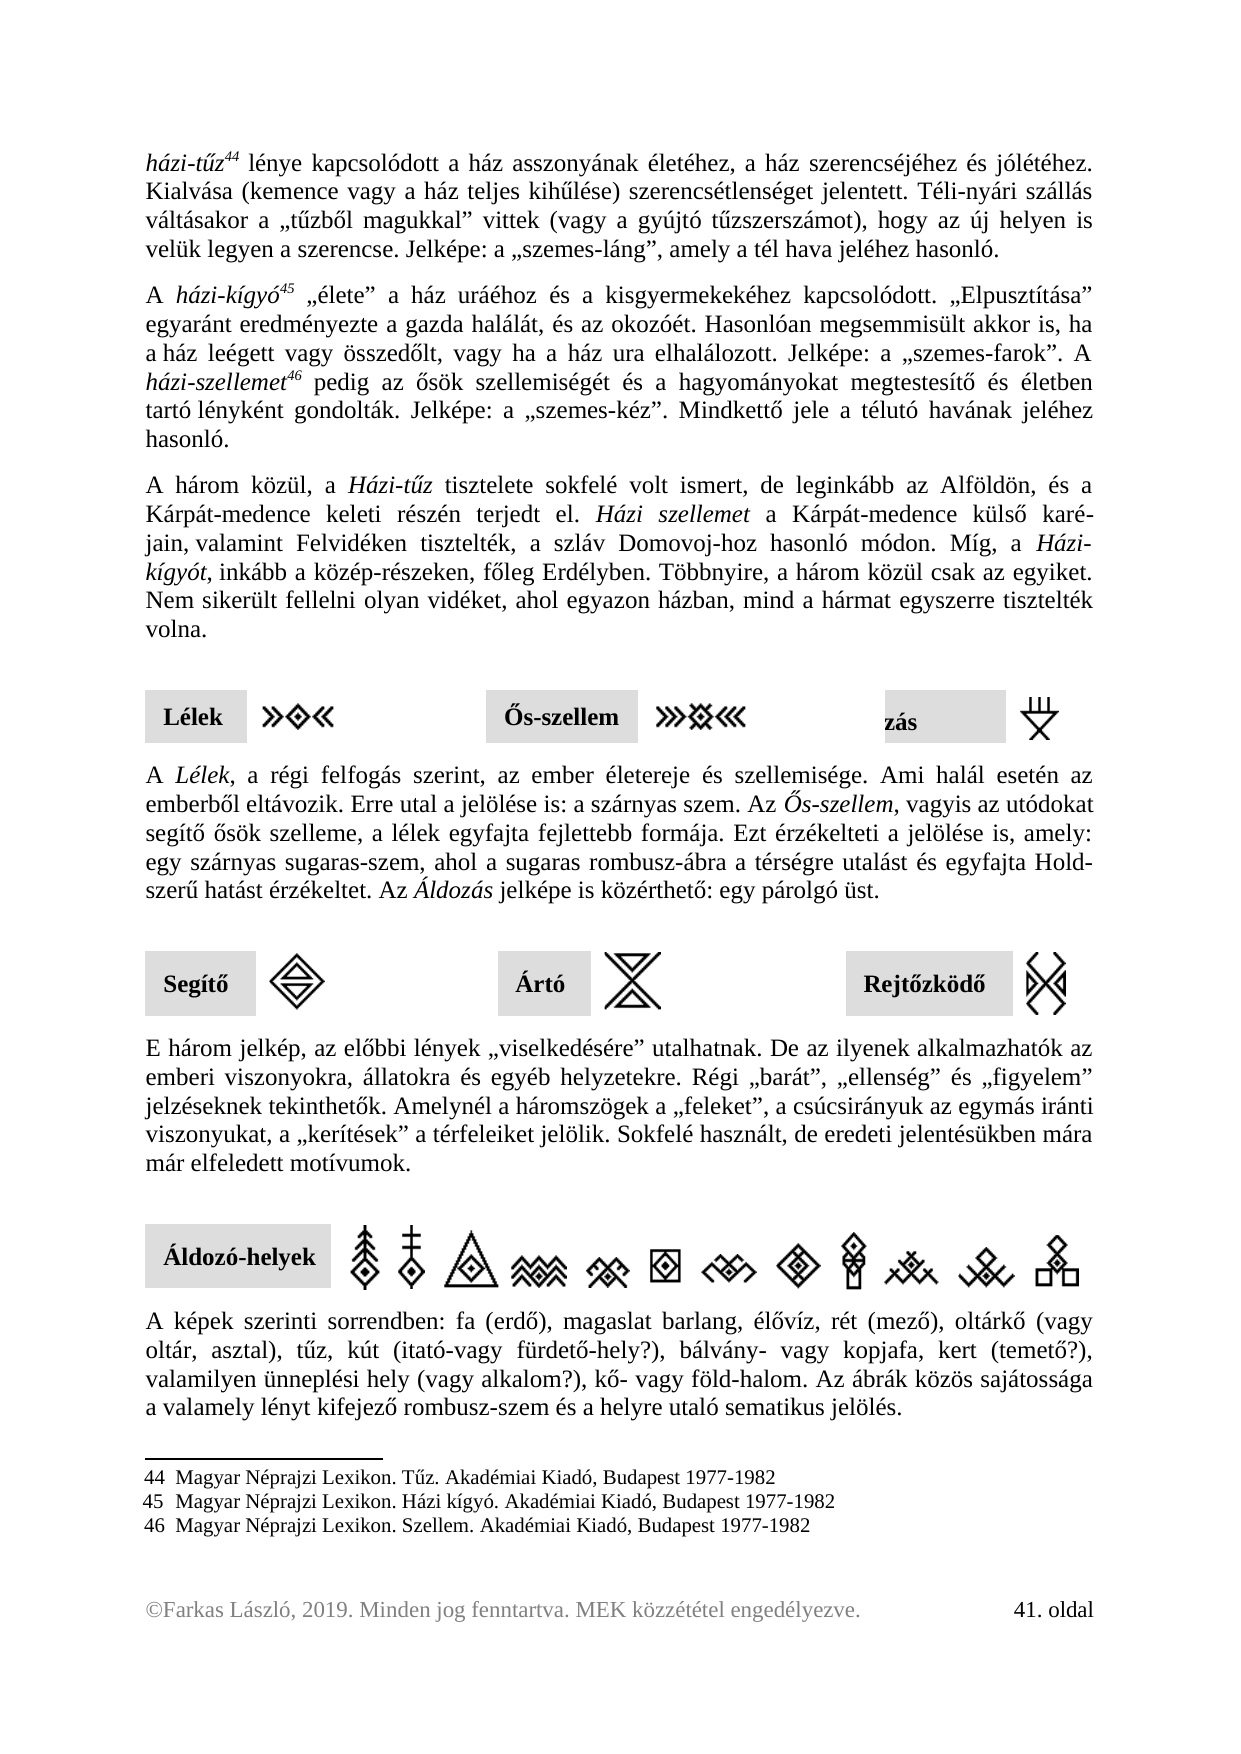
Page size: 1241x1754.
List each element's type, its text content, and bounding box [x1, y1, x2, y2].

table_header [753, 690, 885, 743]
text Magyar Néprajzi Lexikon. Házi kígyó. Akadémiai Kiadó, Budapest 1977-1982 [142, 1489, 1094, 1513]
table_header Ártó [498, 951, 591, 1016]
table_header Rejtőzködő [846, 951, 1013, 1016]
table_header [689, 951, 846, 1016]
table_header [591, 951, 689, 1016]
text A Lélek, a régi felfogás szerint, az ember életereje és szellemisége. Ami halál esetén az emberből eltávozik. Erre utal a jelölése is: a szárnyas szem. Az Ős-szellem, vagyis az utódokat segítő ősök szelleme, a lélek egyfajta fejlettebb formája. Ezt érzékelteti a jelölése is, amely: egy szárnyas sugaras-szem, ahol a sugaras rombusz-ábra a térségre utalást és egyfajta Hold-szerű hatást érzékeltet. Az Áldozás jelképe is közérthető: egy párolgó üst. [145, 760, 1094, 904]
table_header Segítő [145, 951, 256, 1016]
text A képek szerinti sorrendben: fa (erdő), magaslat barlang, élővíz, rét (mező), oltárkő (vagy oltár, asztal), tűz, kút (itató-vagy fürdető-hely?), bálvány- vagy kopjafa, kert (temető?), valamilyen ünneplési hely (vagy alkalom?), kő- vagy föld-halom. Az ábrák közös sajátossága a valamely lényt kifejező rombusz-szem és a helyre utaló sematikus jelölés. [145, 1306, 1094, 1421]
table_header [638, 690, 753, 743]
text Magyar Néprajzi Lexikon. Szellem. Akadémiai Kiadó, Budapest 1977-1982 [144, 1513, 1094, 1537]
table_header Ős-szellem [486, 690, 638, 743]
text A házi-kígyó „élete” a ház uráéhoz és a kisgyermekekéhez kapcsolódott. „Elpusztítása” egyaránt eredményezte a gazda halálát, és az okozóét. Hasonlóan megsemmisült akkor is, ha a ház leégett vagy összedőlt, vagy ha a ház ura elhalálozott. Jelképe: a „szemes-farok”. A házi-szellemet pedig az ősök szellemiségét és a hagyományokat megtestesítő és életben tartó lényként gondolták. Jelképe: a „szemes-kéz”. Mindkettő jele a télutó havának jeléhez hasonló. [145, 280, 1094, 453]
table_header [347, 951, 497, 1016]
text E három jelkép, az előbbi lények „viselkedésére” utalhatnak. De az ilyenek alkalmazhatók az emberi viszonyokra, állatokra és egyéb helyzetekre. Régi „barát”, „ellenség” és „figyelem” jelzéseknek tekinthetők. Amelynél a háromszögek a „feleket”, a csúcsirányuk az egymás iránti viszonyukat, a „kerítések” a térfeleiket jelölik. Sokfelé használt, de eredeti jelentésükben mára már elfeledett motívumok. [145, 1033, 1094, 1177]
text A három közül, a Házi-tűz tisztelete sokfelé volt ismert, de leginkább az Alföldön, és a Kárpát-medence keleti részén terjedt el. Házi szellemet a Kárpát-medence külső karé­jain, valamint Felvidéken tisztelték, a szláv Domovoj-hoz hasonló módon. Míg, a Házi-kígyót, inkább a közép-részeken, főleg Erdélyben. Többnyire, a három közül csak az egyiket. Nem sikerült fellelni olyan vidéket, ahol egyazon házban, mind a hármat egyszerre tisztelték volna. [145, 471, 1094, 643]
text Magyar Néprajzi Lexikon. Tűz. Akadémiai Kiadó, Budapest 1977-1982 [144, 1465, 1094, 1489]
table_header [331, 1224, 1094, 1292]
table_header Áldozó-helyek [145, 1224, 331, 1288]
table_header Áldozás [885, 690, 1006, 743]
table_header [248, 690, 354, 743]
table_header Lélek [145, 690, 247, 743]
table_header [354, 690, 486, 743]
table_header [256, 951, 347, 1016]
table_header [1013, 951, 1094, 1016]
text E három természet-feletti és láthatatlan lény, a házhoz vagy családhoz tartozott. Biztosította az ott élők szerencséjét, oltalmazta a házat, előre jelezte a veszedelmet, és óvta az ott élőket. A házi-tűz lénye kapcsolódott a ház asszonyának életéhez, a ház szerencséjéhez és jólétéhez. Kialvása (kemence vagy a ház teljes kihűlése) szerencsétlenséget jelentett. Téli-nyári szállás váltásakor a „tűzből magukkal” vittek (vagy a gyújtó tűzszerszámot), hogy az új helyen is velük legyen a szerencse. Jelképe: a „szemes-láng”, amely a tél hava jeléhez hasonló. [145, 148, 1094, 263]
table_header [1006, 690, 1094, 743]
